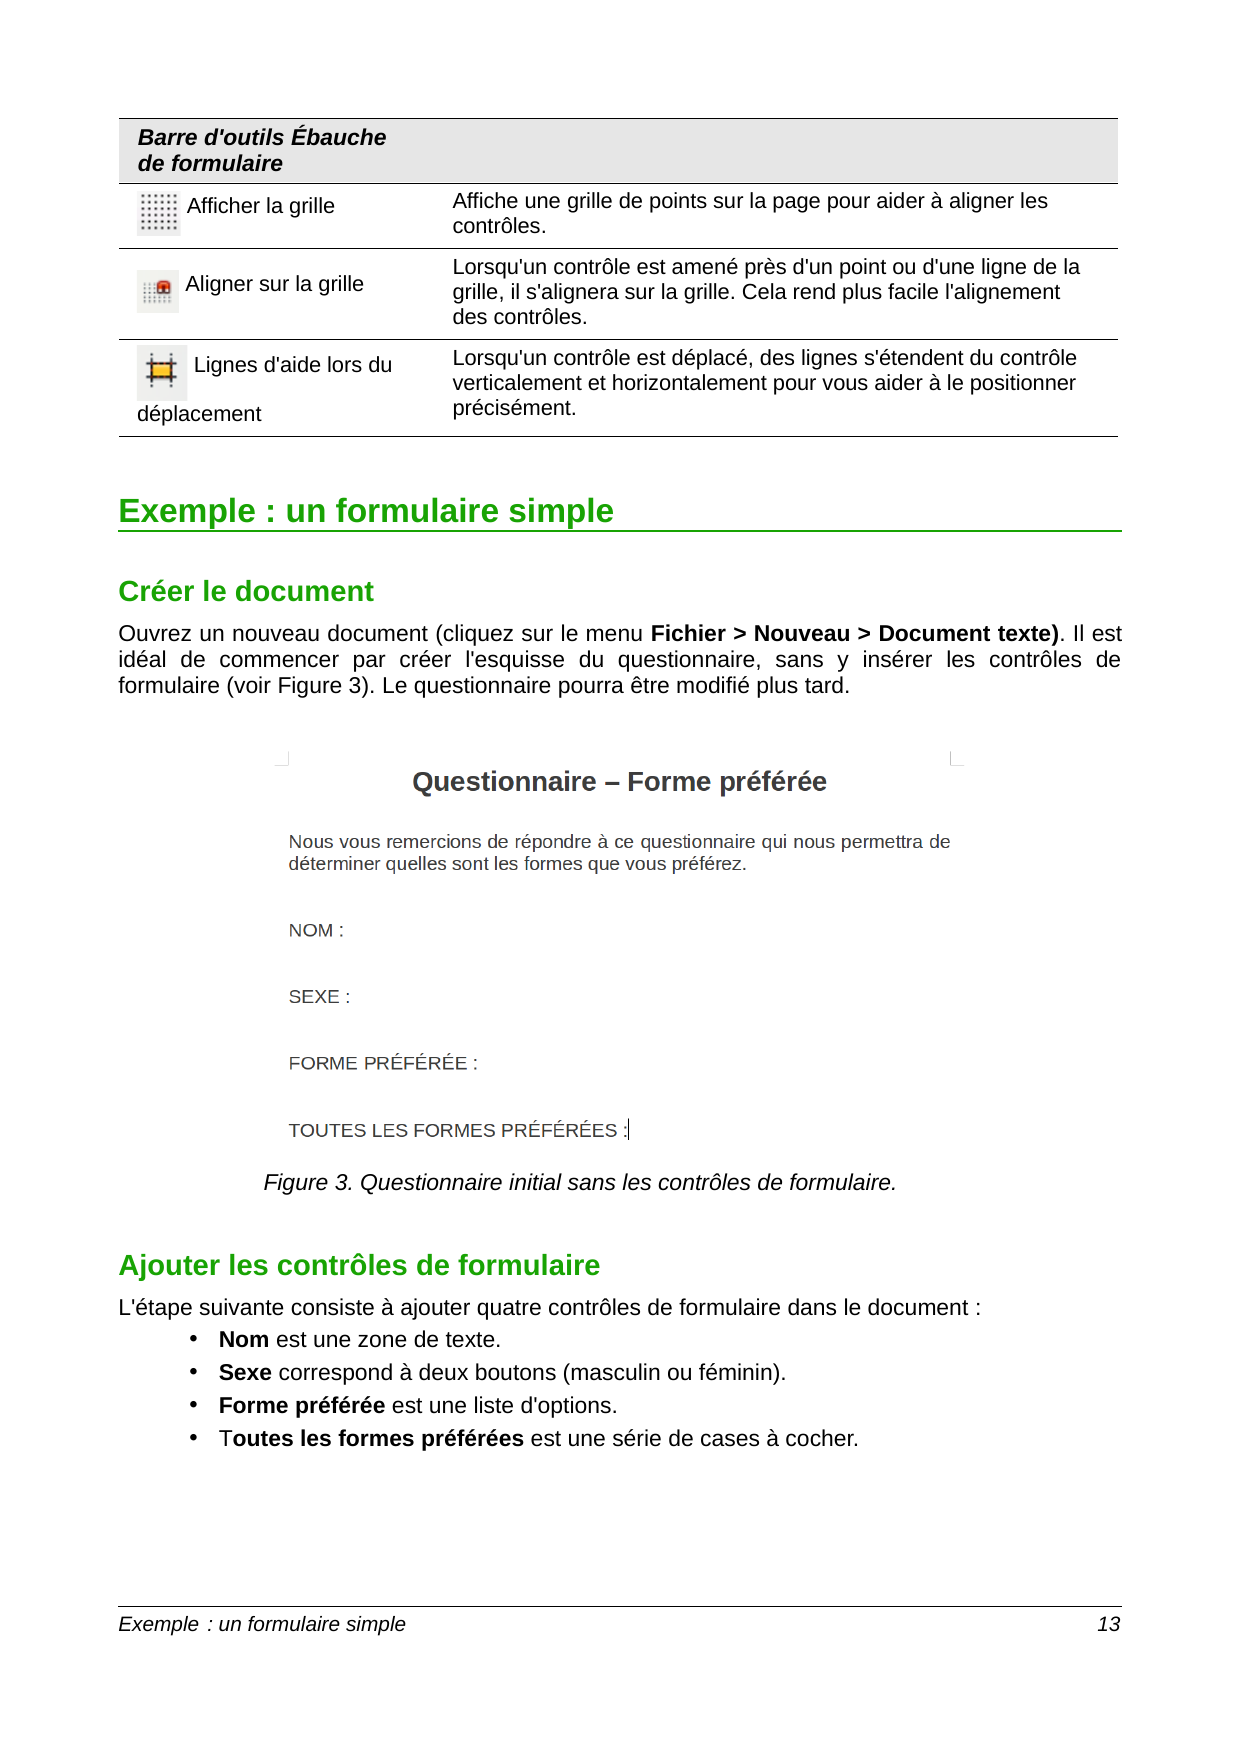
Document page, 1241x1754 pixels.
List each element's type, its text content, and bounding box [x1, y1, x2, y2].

list Sexe correspond à deux boutons (masculin ou féminin). [189, 1359, 1122, 1386]
list Nom est une zone de texte. [189, 1326, 1122, 1353]
subtitle L'étape suivante consiste à ajouter quatre contrôles de formulaire dans le document : [118, 1294, 1122, 1320]
table_cell Lignes d'aide lors du déplacement [119, 340, 435, 436]
subtitle Exemple : un formulaire simple [118, 491, 1122, 530]
table_cell Aligner sur la grille [119, 249, 435, 339]
picture [136, 345, 188, 401]
list Toutes les formes préférées est une série de cases à cocher. [189, 1425, 1122, 1452]
table_cell Lorsqu'un contrôle est amené près d'un point ou d'une ligne de la grille, il s'alignera sur la grille. Cela rend plus facile l'alignement des contrôles. [435, 249, 1118, 339]
table_cell Afficher la grille [119, 184, 435, 248]
text Figure 3. Questionnaire initial sans les contrôles de formulaire. [263, 1170, 977, 1196]
list Forme préférée est une liste d'options. [189, 1392, 1122, 1419]
subtitle Créer le document [118, 574, 1122, 607]
subtitle Ajouter les contrôles de formulaire [118, 1248, 1122, 1282]
table_cell Affiche une grille de points sur la page pour aider à aligner les contrôles. [435, 184, 1118, 248]
table_cell Lorsqu'un contrôle est déplacé, des lignes s'étendent du contrôle verticalement et horizontalement pour vous aider à le positionner précisément. [435, 340, 1118, 436]
table_header Barre d'outils Ébauche de formulaire [119, 119, 435, 182]
text Ouvrez un nouveau document (cliquez sur le menu Fichier > Nouveau > Document texte). Il est idéal de commencer par créer l'esquisse du questionnaire, sans y insérer les contrôles de formulaire (voir Figure 3). Le questionnaire pourra être modifié plus tard. [118, 619, 1122, 699]
picture [136, 191, 181, 236]
picture [136, 270, 179, 313]
table_header [435, 119, 1118, 182]
picture [263, 740, 977, 1170]
